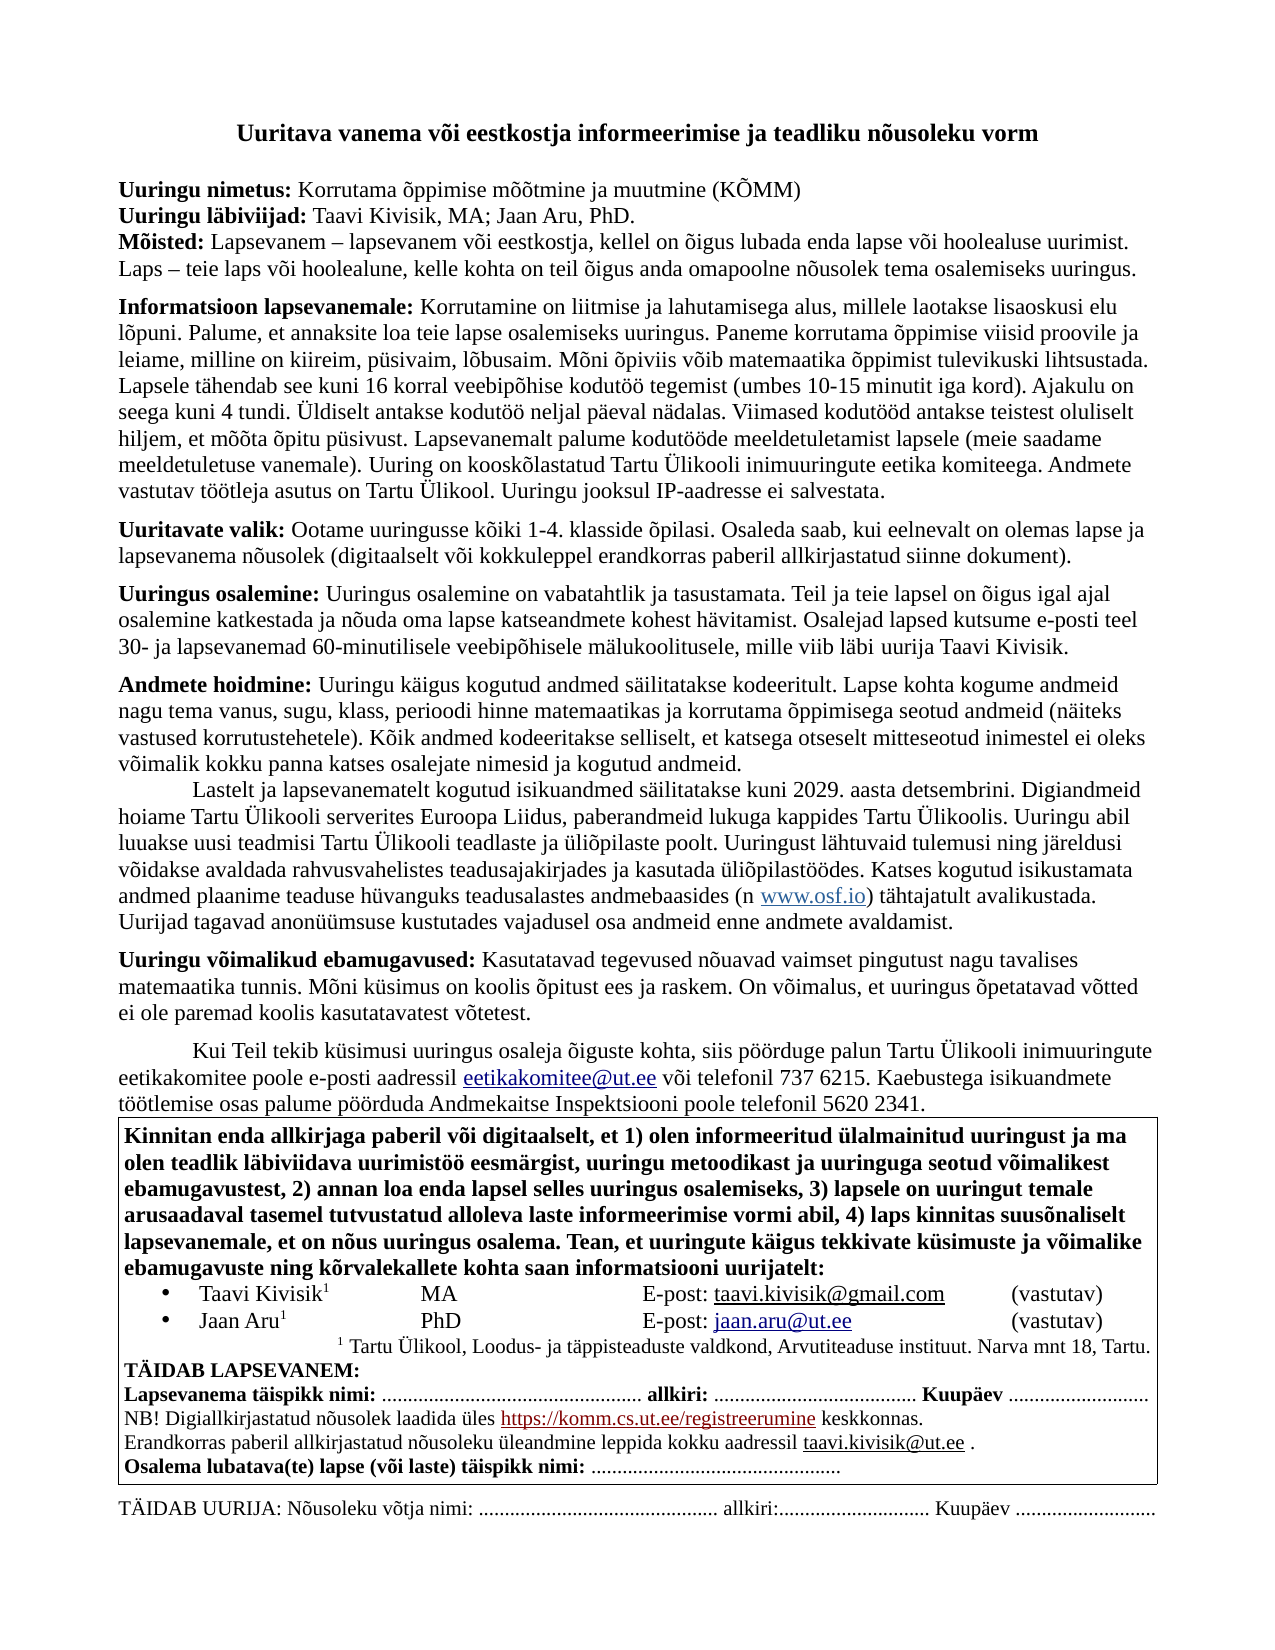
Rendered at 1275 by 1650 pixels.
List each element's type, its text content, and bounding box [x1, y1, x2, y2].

text Andmete hoidmine: Uuringu käigus kogutud andmed säilitatakse kodeeritult. Lapse kohta kogume andmeid nagu tema vanus, sugu, klass, perioodi hinne matemaatikas ja korrutama õppimisega seotud andmeid (näiteks vastused korrutustehetele). Kõik andmed kodeeritakse selliselt, et katsega otseselt mitteseotud inimestel ei oleks võimalik kokku panna katses osalejate nimesid ja kogutud andmeid. [118, 671, 1157, 777]
text Informatsioon lapsevanemale: Korrutamine on liitmise ja lahutamisega alus, millele laotakse lisaoskusi elu lõpuni. Palume, et annaksite loa teie lapse osalemiseks uuringus. Paneme korrutama õppimise viisid proovile ja leiame, milline on kiireim, püsivaim, lõbusaim. Mõni õpiviis võib matemaatika õppimist tulevikuski lihtsustada. Lapsele tähendab see kuni 16 korral veebipõhise kodutöö tegemist (umbes 10-15 minutit iga kord). Ajakulu on seega kuni 4 tundi. Üldiselt antakse kodutöö neljal päeval nädalas. Viimased kodutööd antakse teistest oluliselt hiljem, et mõõta õpitu püsivust. Lapsevanemalt palume kodutööde meeldetuletamist lapsele (meie saadame meeldetuletuse vanemale). Uuring on kooskõlastatud Tartu Ülikooli inimuuringute eetika komiteega. Andmete vastutav töötleja asutus on Tartu Ülikool. Uuringu jooksul IP-aadresse ei salvestata. [118, 293, 1157, 504]
text Kui Teil tekib küsimusi uuringus osaleja õiguste kohta, siis pöörduge palun Tartu Ülikooli inimuuringute eetikakomitee poole e-posti aadressil eetikakomitee@ut.ee või telefonil 737 6215. Kaebustega isikuandmete töötlemise osas palume pöörduda Andmekaitse Inspektsiooni poole telefonil 5620 2341. [118, 1037, 1157, 1117]
text Uuritavate valik: Ootame uuringusse kõiki 1-4. klasside õpilasi. Osaleda saab, kui eelnevalt on olemas lapse ja lapsevanema nõusolek (digitaalselt või kokkuleppel erandkorras paberil allkirjastatud siinne dokument). [118, 516, 1157, 568]
text TÄIDAB UURIJA: Nõusoleku võtja nimi: .............................................. allkiri:............................. Kuupäev ........................... [118, 1496, 1157, 1520]
text Uuringu võimalikud ebamugavused: Kasutatavad tegevused nõuavad vaimset pingutust nagu tavalises matemaatika tunnis. Mõni küsimus on koolis õpitust ees ja raskem. On võimalus, et uuringus õpetatavad võtted ei ole paremad koolis kasutatavatest võtetest. [118, 947, 1157, 1026]
text Lastelt ja lapsevanematelt kogutud isikuandmed säilitatakse kuni 2029. aasta detsembrini. Digiandmeid hoiame Tartu Ülikooli serverites Euroopa Liidus, paberandmeid lukuga kappides Tartu Ülikoolis. Uuringu abil luuakse uusi teadmisi Tartu Ülikooli teadlaste ja üliõpilaste poolt. Uuringust lähtuvaid tulemusi ning järeldusi võidakse avaldada rahvusvahelistes teadusajakirjades ja kasutada üliõpilastöödes. Katses kogutud isikustamata andmed plaanime teaduse hüvanguks teadusalastes andmebaasides (n www.osf.io) tähtajatult avalikustada. Uurijad tagavad anonüümsuse kustutades vajadusel osa andmeid enne andmete avaldamist. [118, 777, 1157, 935]
text Uuringus osalemine: Uuringus osalemine on vabatahtlik ja tasustamata. Teil ja teie lapsel on õigus igal ajal osalemine katkestada ja nõuda oma lapse katseandmete kohest hävitamist. Osalejad lapsed kutsume e-posti teel 30- ja lapsevanemad 60-minutilisele veebipõhisele mälukoolitusele, mille viib läbi uurija Taavi Kivisik. [118, 580, 1157, 659]
text Mõisted: Lapsevanem – lapsevanem või eestkostja, kellel on õigus lubada enda lapse või hoolealuse uurimist. [118, 228, 1157, 255]
text Uuritava vanema või eestkostja informeerimise ja teadliku nõusoleku vorm [118, 118, 1157, 147]
table_header Kinnitan enda allkirjaga paberil või digitaalselt, et 1) olen informeeritud ülalmainitud uuringust ja ma olen teadlik läbiviidava uurimistöö eesmärgist, uuringu metoodikast ja uuringuga seotud võimalikest ebamugavustest, 2) annan loa enda lapsel selles uuringus osalemiseks, 3) lapsele on uuringut temale arusaadaval tasemel tutvustatud alloleva laste informeerimise vormi abil, 4) laps kinnitas suusõnaliselt lapsevanemale, et on nõus uuringus osalema. Tean, et uuringute käigus tekkivate küsimuste ja võimalike ebamugavuste ning kõrvalekallete kohta saan informatsiooni uurijatelt: Taavi Kivisik1 MA E-post: taavi.kivisik@gmail.com (vastutav) Jaan Aru1 PhD E-post: jaan.aru@ut.ee (vastutav) 1 Tartu Ülikool, Loodus- ja täppisteaduste valdkond, Arvutiteaduse instituut. Narva mnt 18, Tartu. TÄIDAB LAPSEVANEM: Lapsevanema täispikk nimi: .................................................. allkiri: ....................................... Kuupäev ........................... NB! Digiallkirjastatud nõusolek laadida üles https://komm.cs.ut.ee/registreerumine keskkonnas. Erandkorras paberil allkirjastatud nõusoleku üleandmine leppida kokku aadressil taavi.kivisik@ut.ee . Osalema lubatava(te) lapse (või laste) täispikk nimi: ................................................ [119, 1118, 1157, 1484]
text Uuringu läbiviijad: Taavi Kivisik, MA; Jaan Aru, PhD. [118, 202, 1157, 228]
text Laps – teie laps või hoolealune, kelle kohta on teil õigus anda omapoolne nõusolek tema osalemiseks uuringus. [118, 255, 1157, 281]
text Uuringu nimetus: Korrutama õppimise mõõtmine ja muutmine (KÕMM) [118, 176, 1157, 202]
